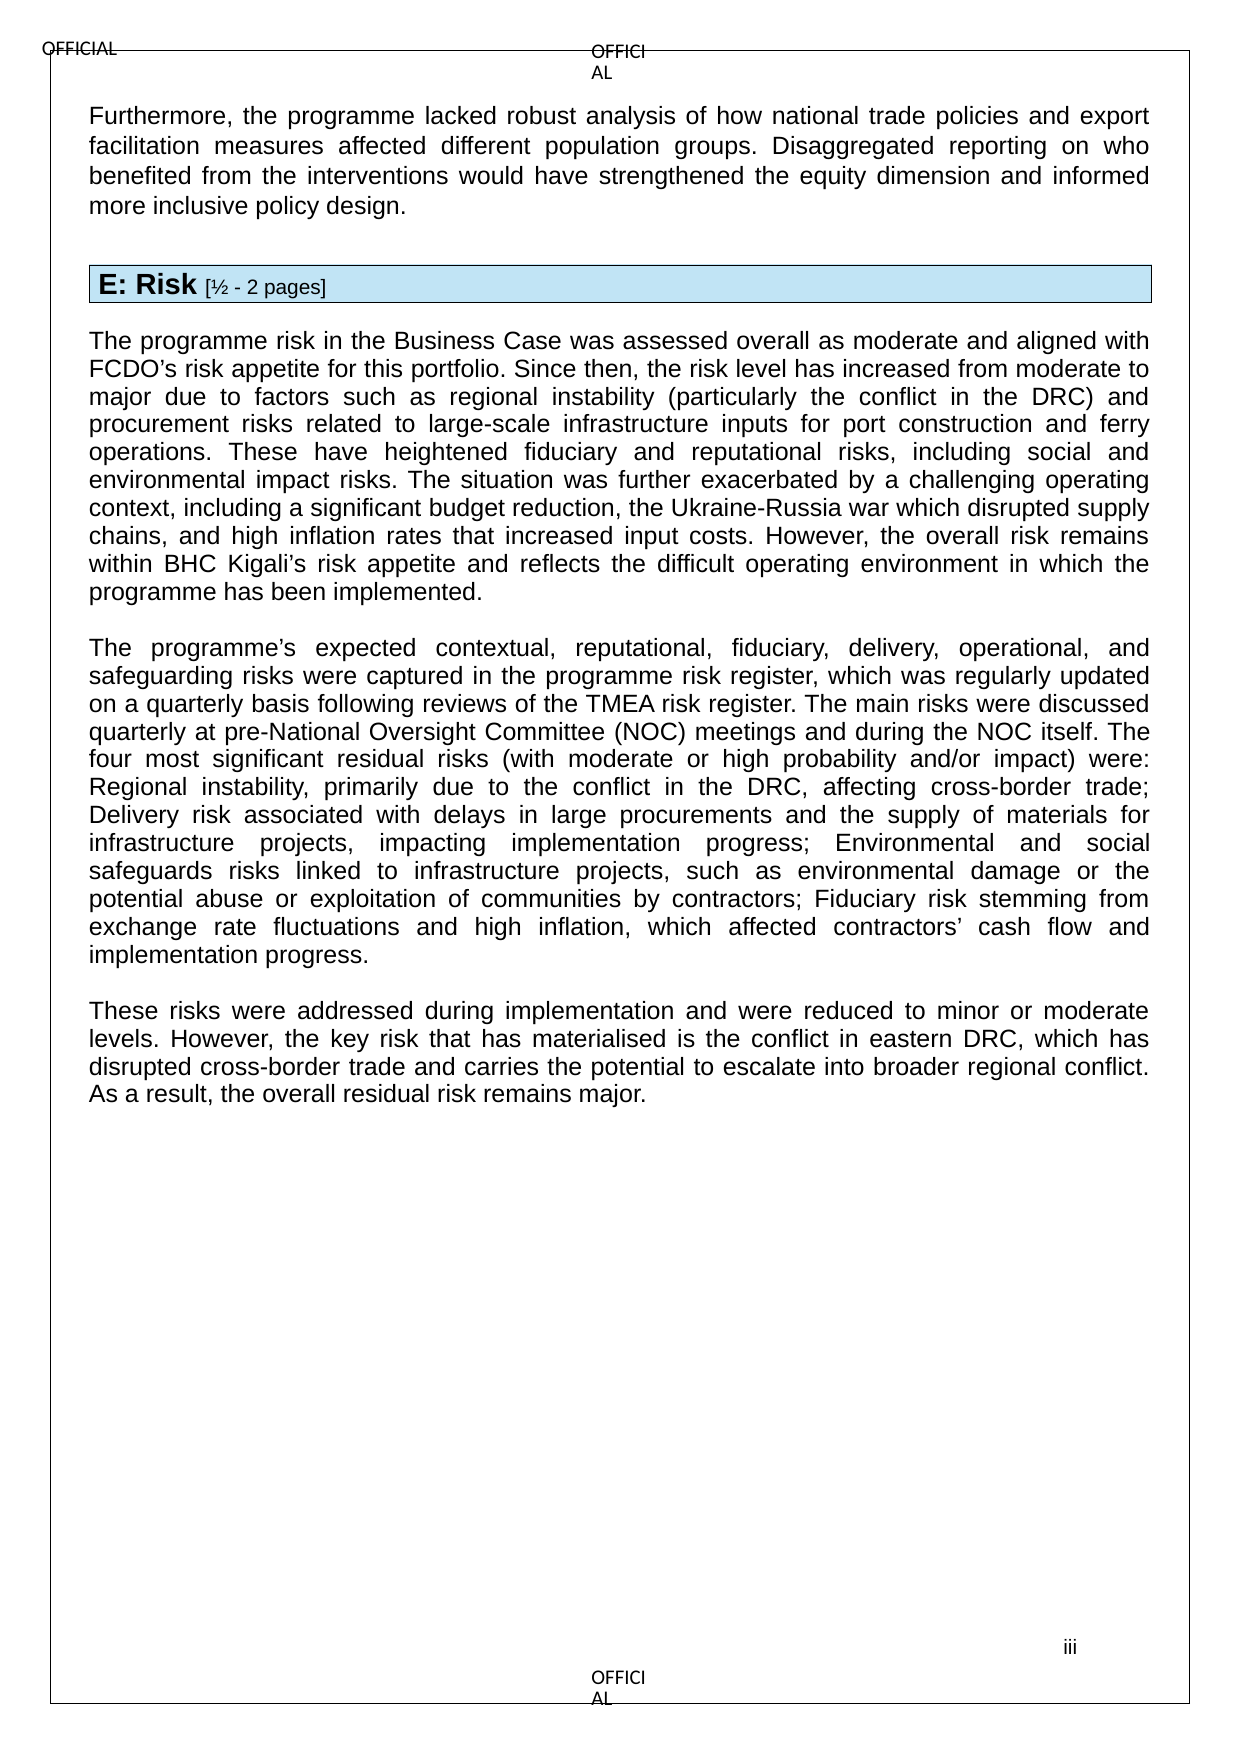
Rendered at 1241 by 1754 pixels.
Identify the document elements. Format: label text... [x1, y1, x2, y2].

text These risks were addressed during implementation and were reduced to minor or moderate levels. However, the key risk that has materialised is the conflict in eastern DRC, which has disrupted cross-border trade and carries the potential to escalate into broader regional conflict. As a result, the overall residual risk remains major. [89, 997, 1152, 1108]
text The programme’s expected contextual, reputational, fiduciary, delivery, operational, and safeguarding risks were captured in the programme risk register, which was regularly updated on a quarterly basis following reviews of the TMEA risk register. The main risks were discussed quarterly at pre-National Oversight Committee (NOC) meetings and during the NOC itself. The four most significant residual risks (with moderate or high probability and/or impact) were: Regional instability, primarily due to the conflict in the DRC, affecting cross-border trade; Delivery risk associated with delays in large procurements and the supply of materials for infrastructure projects, impacting implementation progress; Environmental and social safeguards risks linked to infrastructure projects, such as environmental damage or the potential abuse or exploitation of communities by contractors; Fiduciary risk stemming from exchange rate fluctuations and high inflation, which affected contractors’ cash flow and implementation progress. [89, 634, 1152, 969]
text The programme risk in the Business Case was assessed overall as moderate and aligned with FCDO’s risk appetite for this portfolio. Since then, the risk level has increased from moderate to major due to factors such as regional instability (particularly the conflict in the DRC) and procurement risks related to large-scale infrastructure inputs for port construction and ferry operations. These have heightened fiduciary and reputational risks, including social and environmental impact risks. The situation was further exacerbated by a challenging operating context, including a significant budget reduction, the Ukraine-Russia war which disrupted supply chains, and high inflation rates that increased input costs. However, the overall risk remains within BHC Kigali’s risk appetite and reflects the difficult operating environment in which the programme has been implemented. [89, 327, 1152, 606]
text E: Risk [½ - 2 pages] [90, 266, 1151, 302]
text Furthermore, the programme lacked robust analysis of how national trade policies and export facilitation measures affected different population groups. Disaggregated reporting on who benefited from the interventions would have strengthened the equity dimension and informed more inclusive policy design. [89, 102, 1152, 220]
